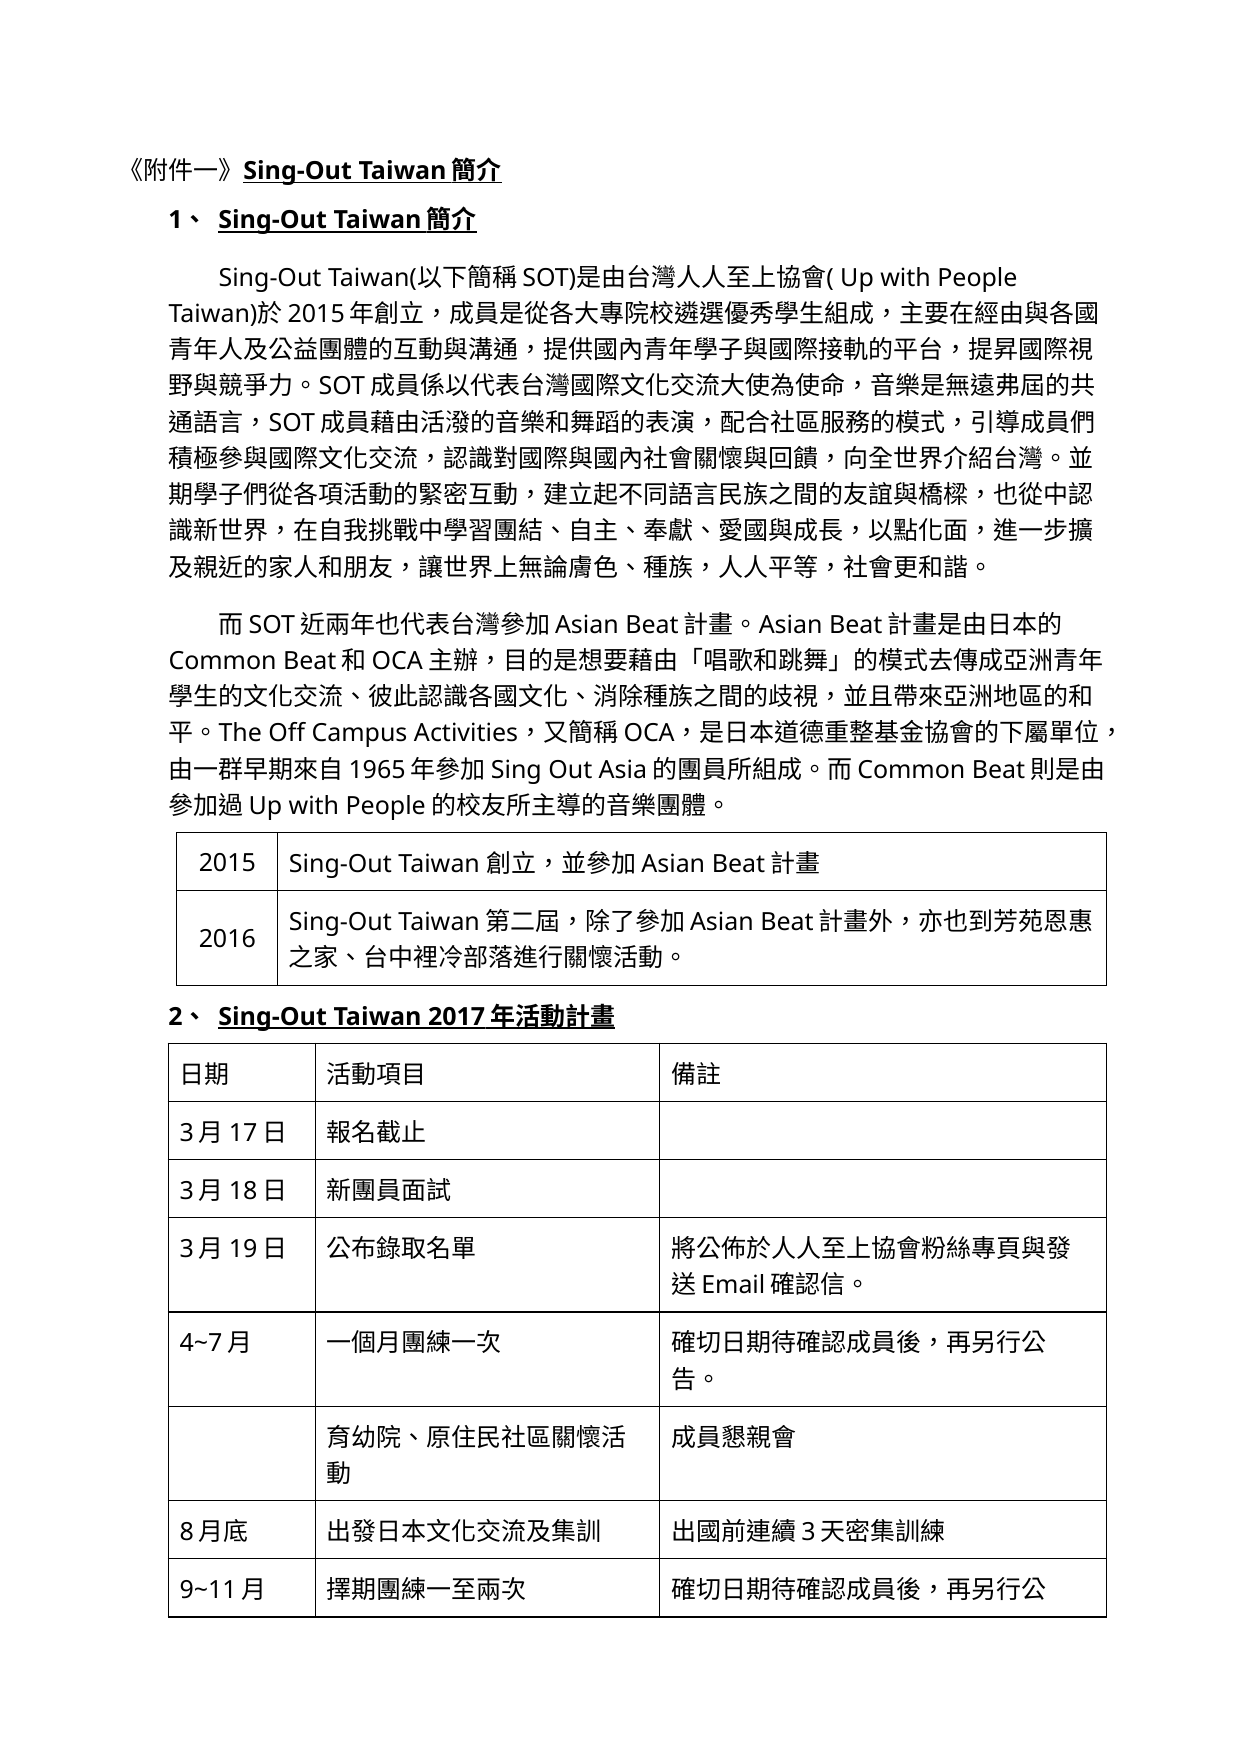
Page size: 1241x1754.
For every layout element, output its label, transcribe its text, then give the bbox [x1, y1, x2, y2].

table_cell 新團員面試 [316, 1160, 659, 1217]
table_cell 確切日期待確認成員後，再另行公 [660, 1559, 1106, 1616]
table_header 備註 [660, 1044, 1106, 1101]
table_cell Sing-Out Taiwan第二屆，除了參加Asian Beat計畫外，亦也到芳苑恩惠之家、台中裡冷部落進行關懷活動。 [278, 891, 1106, 984]
table_cell 成員懇親會 [660, 1407, 1106, 1500]
table_cell 出國前連續3天密集訓練 [660, 1501, 1106, 1558]
table_cell 確切日期待確認成員後，再另行公告。 [660, 1313, 1106, 1406]
text 《附件一》Sing-Out Taiwan簡介 [118, 127, 1107, 189]
text Sing-Out Taiwan(以下簡稱SOT)是由台灣人人至上協會( Up with People Taiwan)於2015年創立，成員是從各大專院校遴選優秀學生組成，主要在經由與各國青年人及公益團體的互動與溝通，提供國內青年學子與國際接軌的平台，提昇國際視野與競爭力。SOT成員係以代表台灣國際文化交流大使為使命，音樂是無遠弗屆的共通語言，SOT成員藉由活潑的音樂和舞蹈的表演，配合社區服務的模式，引導成員們積極參與國際文化交流，認識對國際與國內社會關懷與回饋，向全世界介紹台灣。並期學子們從各項活動的緊密互動，建立起不同語言民族之間的友誼與橋樑，也從中認識新世界，在自我挑戰中學習團結、自主、奉獻、愛國與成長，以點化面，進一步擴及親近的家人和朋友，讓世界上無論膚色、種族，人人平等，社會更和諧。 [168, 257, 1107, 583]
table_cell 擇期團練一至兩次 [316, 1559, 659, 1616]
table_cell 3月18日 [169, 1160, 315, 1217]
text 而SOT近兩年也代表台灣參加Asian Beat計畫。Asian Beat計畫是由日本的Common Beat和OCA主辦，目的是想要藉由「唱歌和跳舞」的模式去傳成亞洲青年學生的文化交流、彼此認識各國文化、消除種族之間的歧視，並且帶來亞洲地區的和平。The Off Campus Activities，又簡稱OCA，是日本道德重整基金協會的下屬單位，由一群早期來自1965年參加Sing Out Asia的團員所組成。而Common Beat則是由參加過Up with People的校友所主導的音樂團體。 [168, 604, 1107, 822]
table_cell [660, 1160, 1106, 1217]
table_cell 4~7月 [169, 1313, 315, 1406]
table_cell [169, 1407, 315, 1500]
table_header 2015 [177, 833, 277, 890]
list Sing-Out Taiwan 2017年活動計畫 [168, 996, 1107, 1032]
table_header Sing-Out Taiwan 創立，並參加Asian Beat計畫 [278, 833, 1106, 890]
table_cell 3月19日 [169, 1218, 315, 1311]
table_cell 出發日本文化交流及集訓 [316, 1501, 659, 1558]
table_cell 將公佈於人人至上協會粉絲專頁與發送Email確認信。 [660, 1218, 1106, 1311]
table_header 活動項目 [316, 1044, 659, 1101]
table_cell 育幼院、原住民社區關懷活動 [316, 1407, 659, 1500]
list Sing-Out Taiwan簡介 [168, 200, 1107, 236]
table_cell 8月底 [169, 1501, 315, 1558]
table_header 日期 [169, 1044, 315, 1101]
table_cell 3月17日 [169, 1102, 315, 1159]
table_cell 一個月團練一次 [316, 1313, 659, 1406]
table_cell 2016 [177, 891, 277, 984]
table_cell 公布錄取名單 [316, 1218, 659, 1311]
table_cell 9~11月 [169, 1559, 315, 1616]
table_cell 報名截止 [316, 1102, 659, 1159]
table_cell [660, 1102, 1106, 1159]
